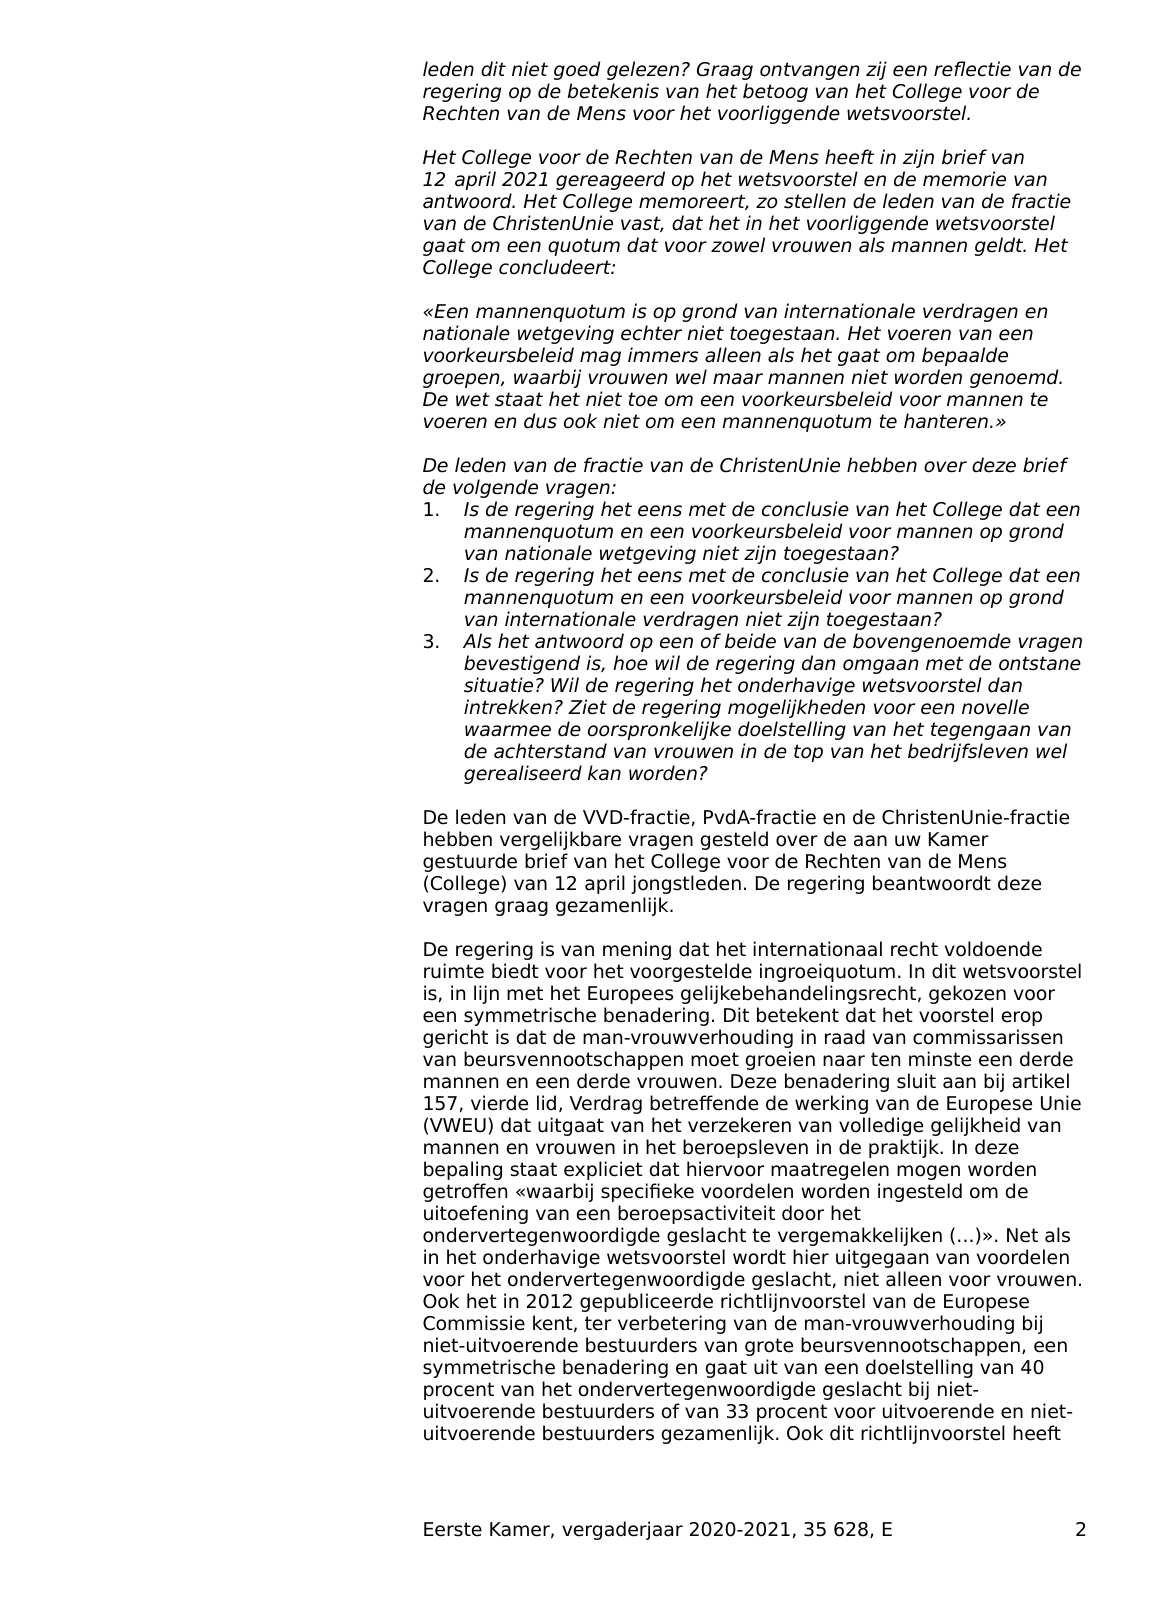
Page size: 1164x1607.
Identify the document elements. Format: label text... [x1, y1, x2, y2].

text Het College voor de Rechten van de Mens heeft in zijn brief van 12 april 2021 gereageerd op het wetsvoorstel en de memorie van antwoord. Het College memoreert, zo stellen de leden van de fractie van de ChristenUnie vast, dat het in het voorliggende wetsvoorstel gaat om een quotum dat voor zowel vrouwen als mannen geldt. Het College concludeert: [422, 147, 1087, 279]
text De leden van de VVD-fractie, PvdA-fractie en de ChristenUnie-fractie hebben vergelijkbare vragen gesteld over de aan uw Kamer gestuurde brief van het College voor de Rechten van de Mens (College) van 12 april jongstleden. De regering beantwoordt deze vragen graag gezamenlijk. [422, 807, 1087, 917]
text leden dit niet goed gelezen? Graag ontvangen zij een reflectie van de regering op de betekenis van het betoog van het College voor de Rechten van de Mens voor het voorliggende wetsvoorstel. [422, 59, 1087, 125]
text 3. Als het antwoord op een of beide van de bovengenoemde vragen bevestigend is, hoe wil de regering dan omgaan met de ontstane situatie? Wil de regering het onderhavige wetsvoorstel dan intrekken? Ziet de regering mogelijkheden voor een novelle waarmee de oorspronkelijke doelstelling van het tegengaan van de achterstand van vrouwen in de top van het bedrijfsleven wel gerealiseerd kan worden? [422, 631, 1087, 785]
text De regering is van mening dat het internationaal recht voldoende ruimte biedt voor het voorgestelde ingroeiquotum. In dit wetsvoorstel is, in lijn met het Europees gelijkebehandelingsrecht, gekozen voor een symmetrische benadering. Dit betekent dat het voorstel erop gericht is dat de man-vrouwverhouding in raad van commissarissen van beursvennootschappen moet groeien naar ten minste een derde mannen en een derde vrouwen. Deze benadering sluit aan bij artikel 157, vierde lid, Verdrag betreffende de werking van de Europese Unie (VWEU) dat uitgaat van het verzekeren van volledige gelijkheid van mannen en vrouwen in het beroepsleven in de praktijk. In deze bepaling staat expliciet dat hiervoor maatregelen mogen worden getroffen «waarbij specifieke voordelen worden ingesteld om de uitoefening van een beroepsactiviteit door het ondervertegenwoordigde geslacht te vergemakkelijken (...)». Net als in het onderhavige wetsvoorstel wordt hier uitgegaan van voordelen voor het ondervertegenwoordigde geslacht, niet alleen voor vrouwen. Ook het in 2012 gepubliceerde richtlijnvoorstel van de Europese Commissie kent, ter verbetering van de man-vrouwverhouding bij niet-uitvoerende bestuurders van grote beursvennootschappen, een symmetrische benadering en gaat uit van een doelstelling van 40 procent van het ondervertegenwoordigde geslacht bij niet-uitvoerende bestuurders of van 33 procent voor uitvoerende en niet-uitvoerende bestuurders gezamenlijk. Ook dit richtlijnvoorstel heeft [422, 939, 1087, 1445]
text De leden van de fractie van de ChristenUnie hebben over deze brief de volgende vragen: [422, 455, 1087, 499]
text 2. Is de regering het eens met de conclusie van het College dat een mannenquotum en een voorkeursbeleid voor mannen op grond van internationale verdragen niet zijn toegestaan? [422, 565, 1087, 631]
text «Een mannenquotum is op grond van internationale verdragen en nationale wetgeving echter niet toegestaan. Het voeren van een voorkeursbeleid mag immers alleen als het gaat om bepaalde groepen, waarbij vrouwen wel maar mannen niet worden genoemd. De wet staat het niet toe om een voorkeursbeleid voor mannen te voeren en dus ook niet om een mannenquotum te hanteren.» [422, 301, 1087, 433]
text 1. Is de regering het eens met de conclusie van het College dat een mannenquotum en een voorkeursbeleid voor mannen op grond van nationale wetgeving niet zijn toegestaan? [422, 499, 1087, 565]
